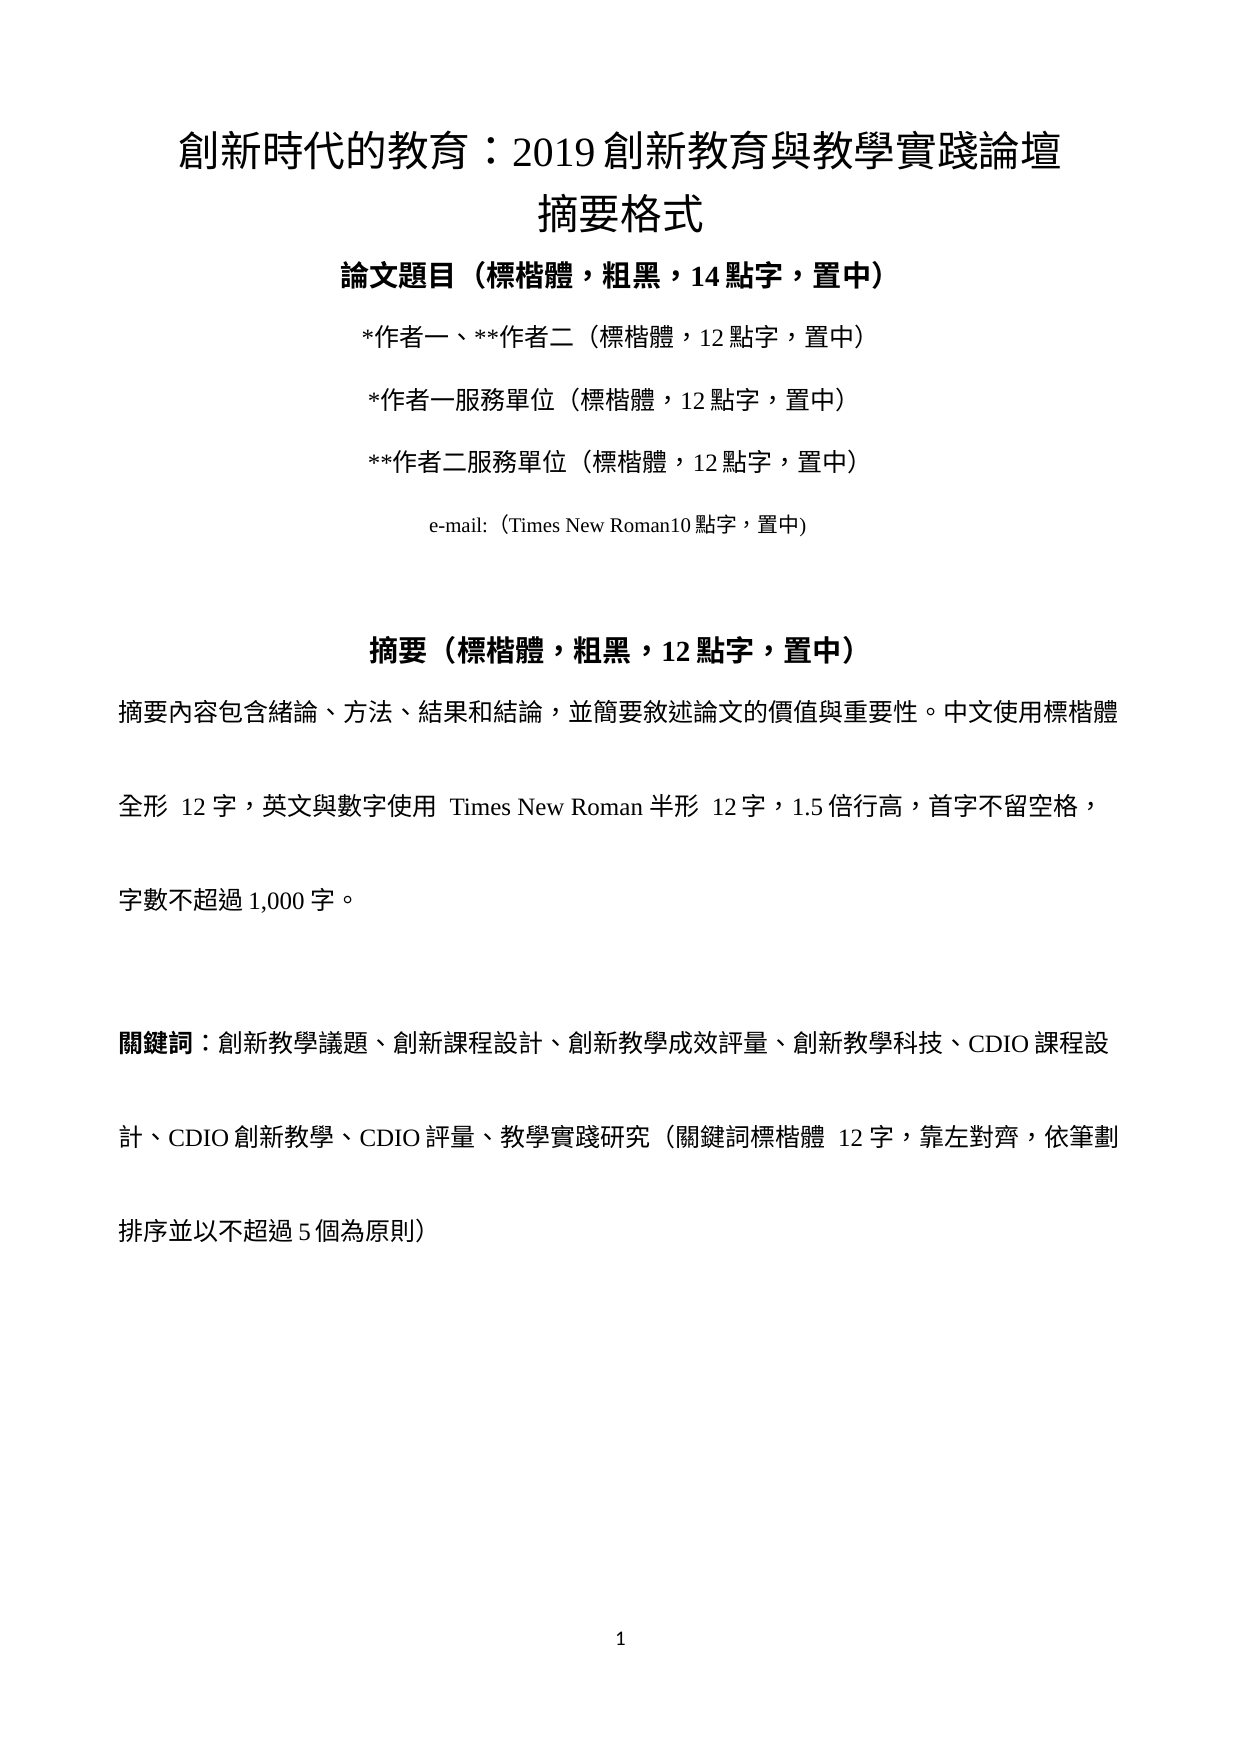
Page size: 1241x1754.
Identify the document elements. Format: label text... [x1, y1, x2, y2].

text **作者二服務單位（標楷體，12點字，置中） [118, 419, 1122, 482]
text 創新時代的教育：2019創新教育與教學實踐論壇 [118, 107, 1122, 169]
text 摘要格式 [118, 169, 1122, 232]
text *作者一、**作者二（標楷體，12點字，置中） [118, 294, 1122, 357]
text 摘要（標楷體，粗黑，12點字，置中） [118, 607, 1122, 669]
text 論文題目（標楷體，粗黑，14點字，置中） [118, 232, 1122, 294]
text 摘要內容包含緒論、方法、結果和結論，並簡要敘述論文的價值與重要性。中文使用標楷體全形 12 字，英文與數字使用 Times New Roman 半形 12字，1.5倍行高，首字不留空格，字數不超過1,000 字。 [118, 669, 1122, 919]
text *作者一服務單位（標楷體，12點字，置中） [118, 357, 1122, 419]
text e-mail:（Times New Roman10點字，置中) [118, 482, 1122, 544]
text 關鍵詞：創新教學議題、創新課程設計、創新教學成效評量、創新教學科技、CDIO課程設計、CDIO創新教學、CDIO評量、教學實踐研究（關鍵詞標楷體 12 字，靠左對齊，依筆劃排序並以不超過5個為原則） [118, 1000, 1122, 1250]
